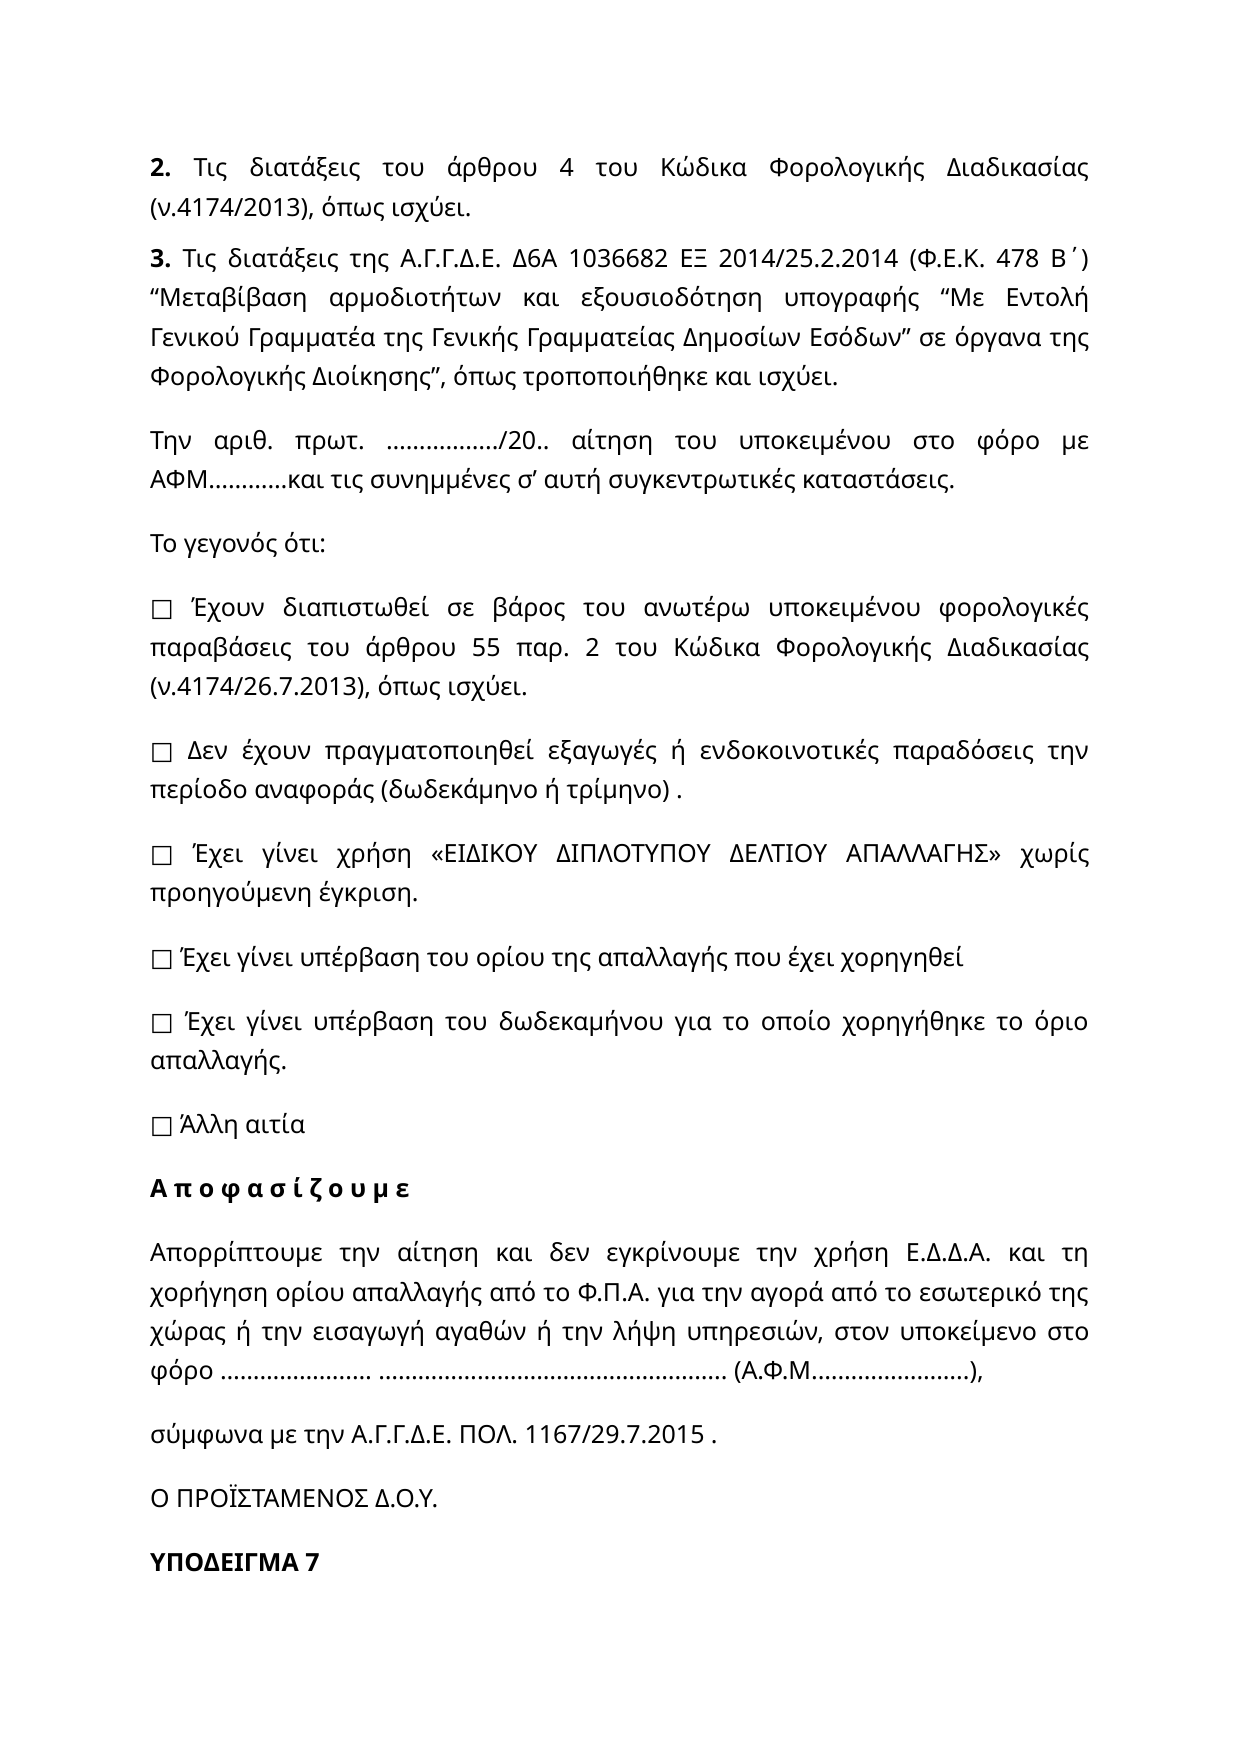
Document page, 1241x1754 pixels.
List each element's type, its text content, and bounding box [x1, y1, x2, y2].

text □ Δεν έχουν πραγματοποιηθεί εξαγωγές ή ενδοκοινοτικές παραδόσεις την περίοδο αναφοράς (δωδεκάμηνο ή τρίμηνο) . [150, 732, 1090, 806]
text 3. Τις διατάξεις της Α.Γ.Γ.Δ.Ε. Δ6Α 1036682 ΕΞ 2014/25.2.2014 (Φ.Ε.Κ. 478 Β΄) “Μεταβίβαση αρμοδιοτήτων και εξουσιοδότηση υπογραφής “Με Εντολή Γενικού Γραμματέα της Γενικής Γραμματείας Δημοσίων Εσόδων” σε όργανα της Φορολογικής Διοίκησης”, όπως τροποποιήθηκε και ισχύει. [150, 241, 1090, 392]
text ΥΠΟΔΕΙΓΜΑ 7 [150, 1545, 1090, 1579]
text Το γεγονός ότι: [150, 526, 1090, 560]
text □ Έχει γίνει χρήση «ΕΙΔΙΚΟΥ ΔΙΠΛΟΤΥΠΟΥ ΔΕΛΤΙΟΥ ΑΠΑΛΛΑΓΗΣ» χωρίς προηγούμενη έγκριση. [150, 836, 1090, 909]
text Απορρίπτουμε την αίτηση και δεν εγκρίνουμε την χρήση Ε.Δ.Δ.Α. και τη χορήγηση ορίου απαλλαγής από το Φ.Π.Α. για την αγορά από το εσωτερικό της χώρας ή την εισαγωγή αγαθών ή την λήψη υπηρεσιών, στον υποκείμενο στο φόρο ………………..… …………………………………………….. (Α.Φ.Μ.…………………..), [150, 1235, 1090, 1387]
text Ο ΠΡΟΪΣΤΑΜΕΝΟΣ Δ.Ο.Υ. [150, 1481, 1090, 1515]
text 2. Τις διατάξεις του άρθρου 4 του Κώδικα Φορολογικής Διαδικασίας (ν.4174/2013), όπως ισχύει. [150, 150, 1090, 223]
text σύμφωνα με την Α.Γ.Γ.Δ.Ε. ΠΟΛ. 1167/29.7.2015 . [150, 1417, 1090, 1451]
text □ Έχει γίνει υπέρβαση του ορίου της απαλλαγής που έχει χορηγηθεί [150, 939, 1090, 973]
text Α π ο φ α σ ί ζ ο υ μ ε [150, 1171, 1090, 1205]
text □ Έχει γίνει υπέρβαση του δωδεκαμήνου για το οποίο χορηγήθηκε το όριο απαλλαγής. [150, 1003, 1090, 1077]
text Την αριθ. πρωτ. ……………../20.. αίτηση του υποκειμένου στο φόρο με ΑΦΜ…………και τις συνημμένες σ’ αυτή συγκεντρωτικές καταστάσεις. [150, 422, 1090, 496]
text □ Άλλη αιτία [150, 1107, 1090, 1141]
text □ Έχουν διαπιστωθεί σε βάρος του ανωτέρω υποκειμένου φορολογικές παραβάσεις του άρθρου 55 παρ. 2 του Κώδικα Φορολογικής Διαδικασίας (ν.4174/26.7.2013), όπως ισχύει. [150, 590, 1090, 702]
